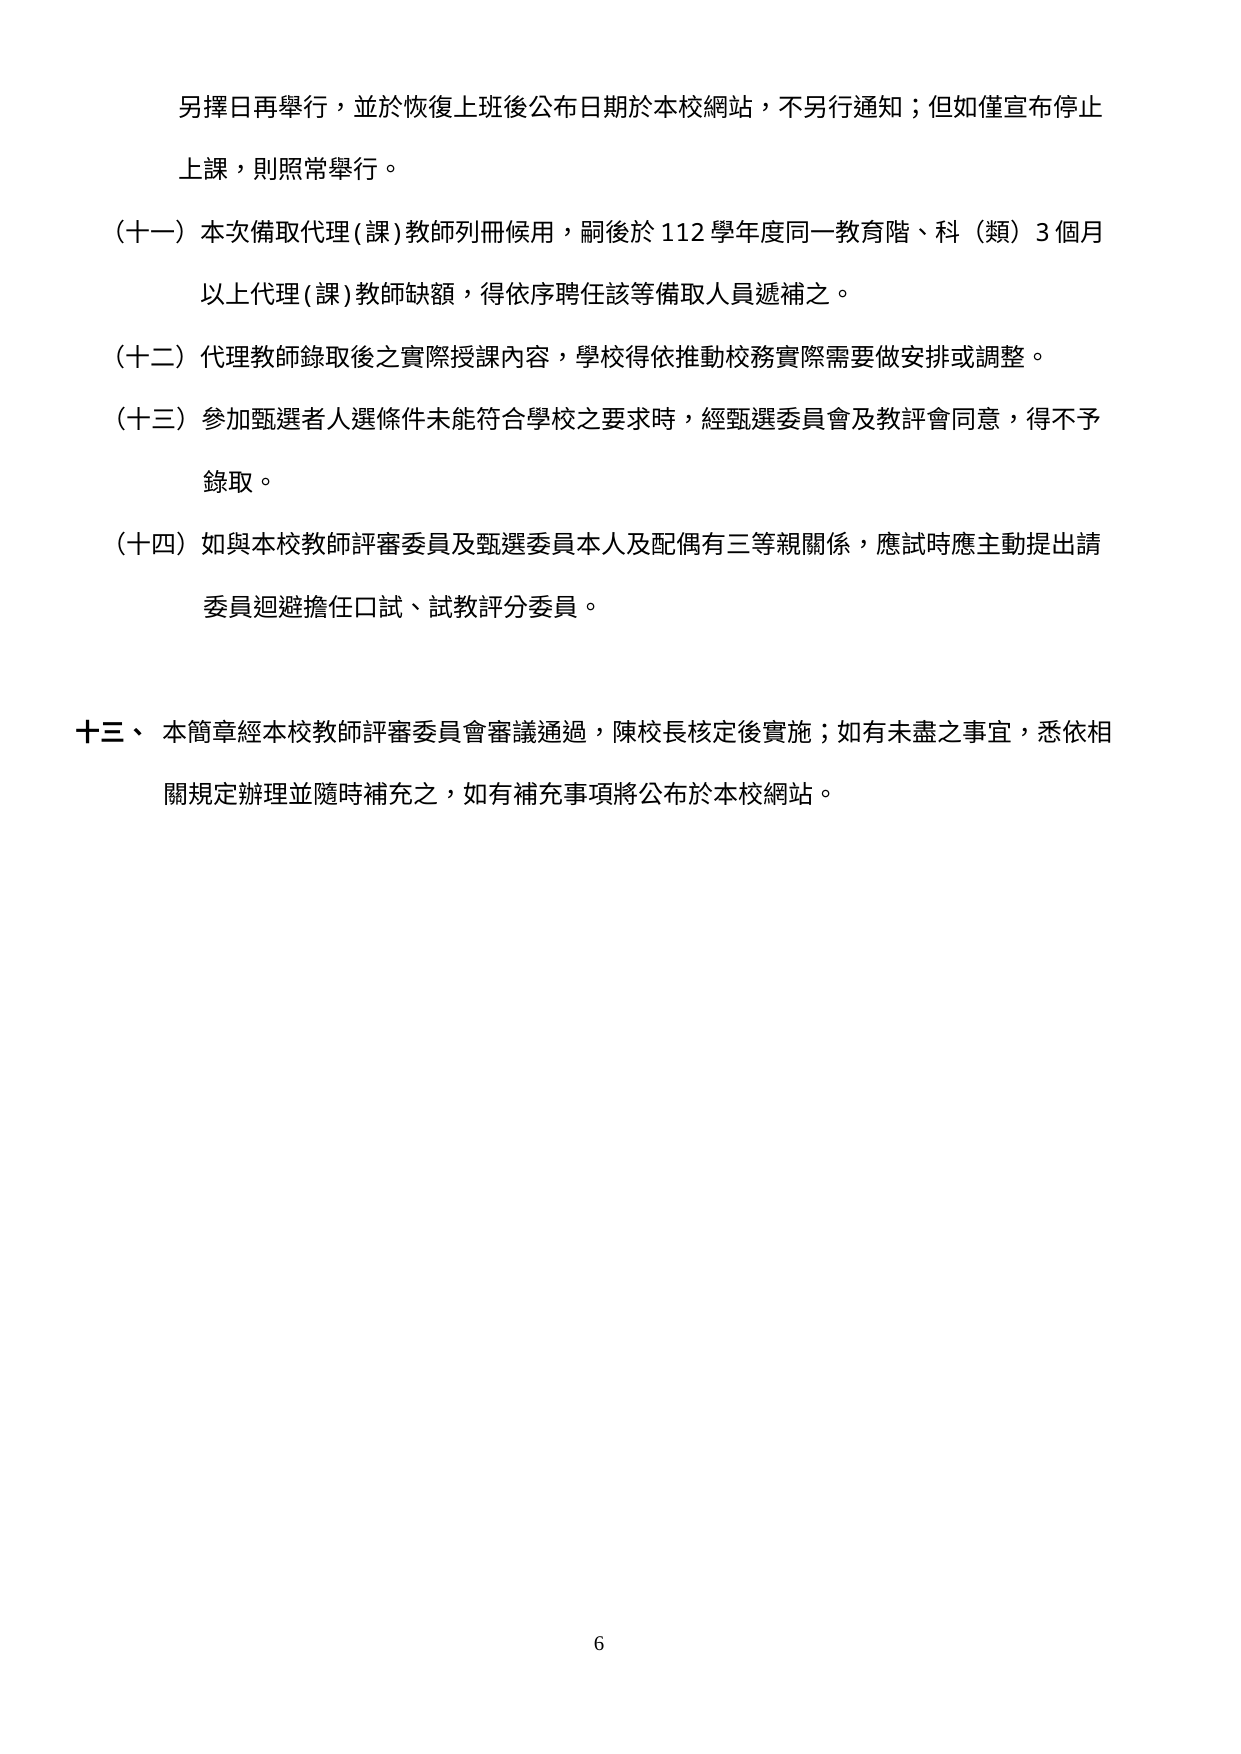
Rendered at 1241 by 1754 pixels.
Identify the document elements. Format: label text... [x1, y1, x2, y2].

text （十四）如與本校教師評審委員及甄選委員本人及配偶有三等親關係，應試時應主動提出請委員迴避擔任口試、試教評分委員。 [101, 501, 1122, 626]
text 另擇日再舉行，並於恢復上班後公布日期於本校網站，不另行通知；但如僅宣布停止上課，則照常舉行。 [100, 64, 1122, 189]
text 十三、 本簡章經本校教師評審委員會審議通過，陳校長核定後實施；如有未盡之事宜，悉依相關規定辦理並隨時補充之，如有補充事項將公布於本校網站。 [75, 689, 1122, 814]
text （十三）參加甄選者人選條件未能符合學校之要求時，經甄選委員會及教評會同意，得不予錄取。 [101, 376, 1122, 501]
text （十一）本次備取代理(課)教師列冊候用，嗣後於112學年度同一教育階、科（類）3個月以上代理(課)教師缺額，得依序聘任該等備取人員遞補之。 [100, 189, 1122, 314]
text （十二）代理教師錄取後之實際授課內容，學校得依推動校務實際需要做安排或調整。 [100, 314, 1122, 376]
